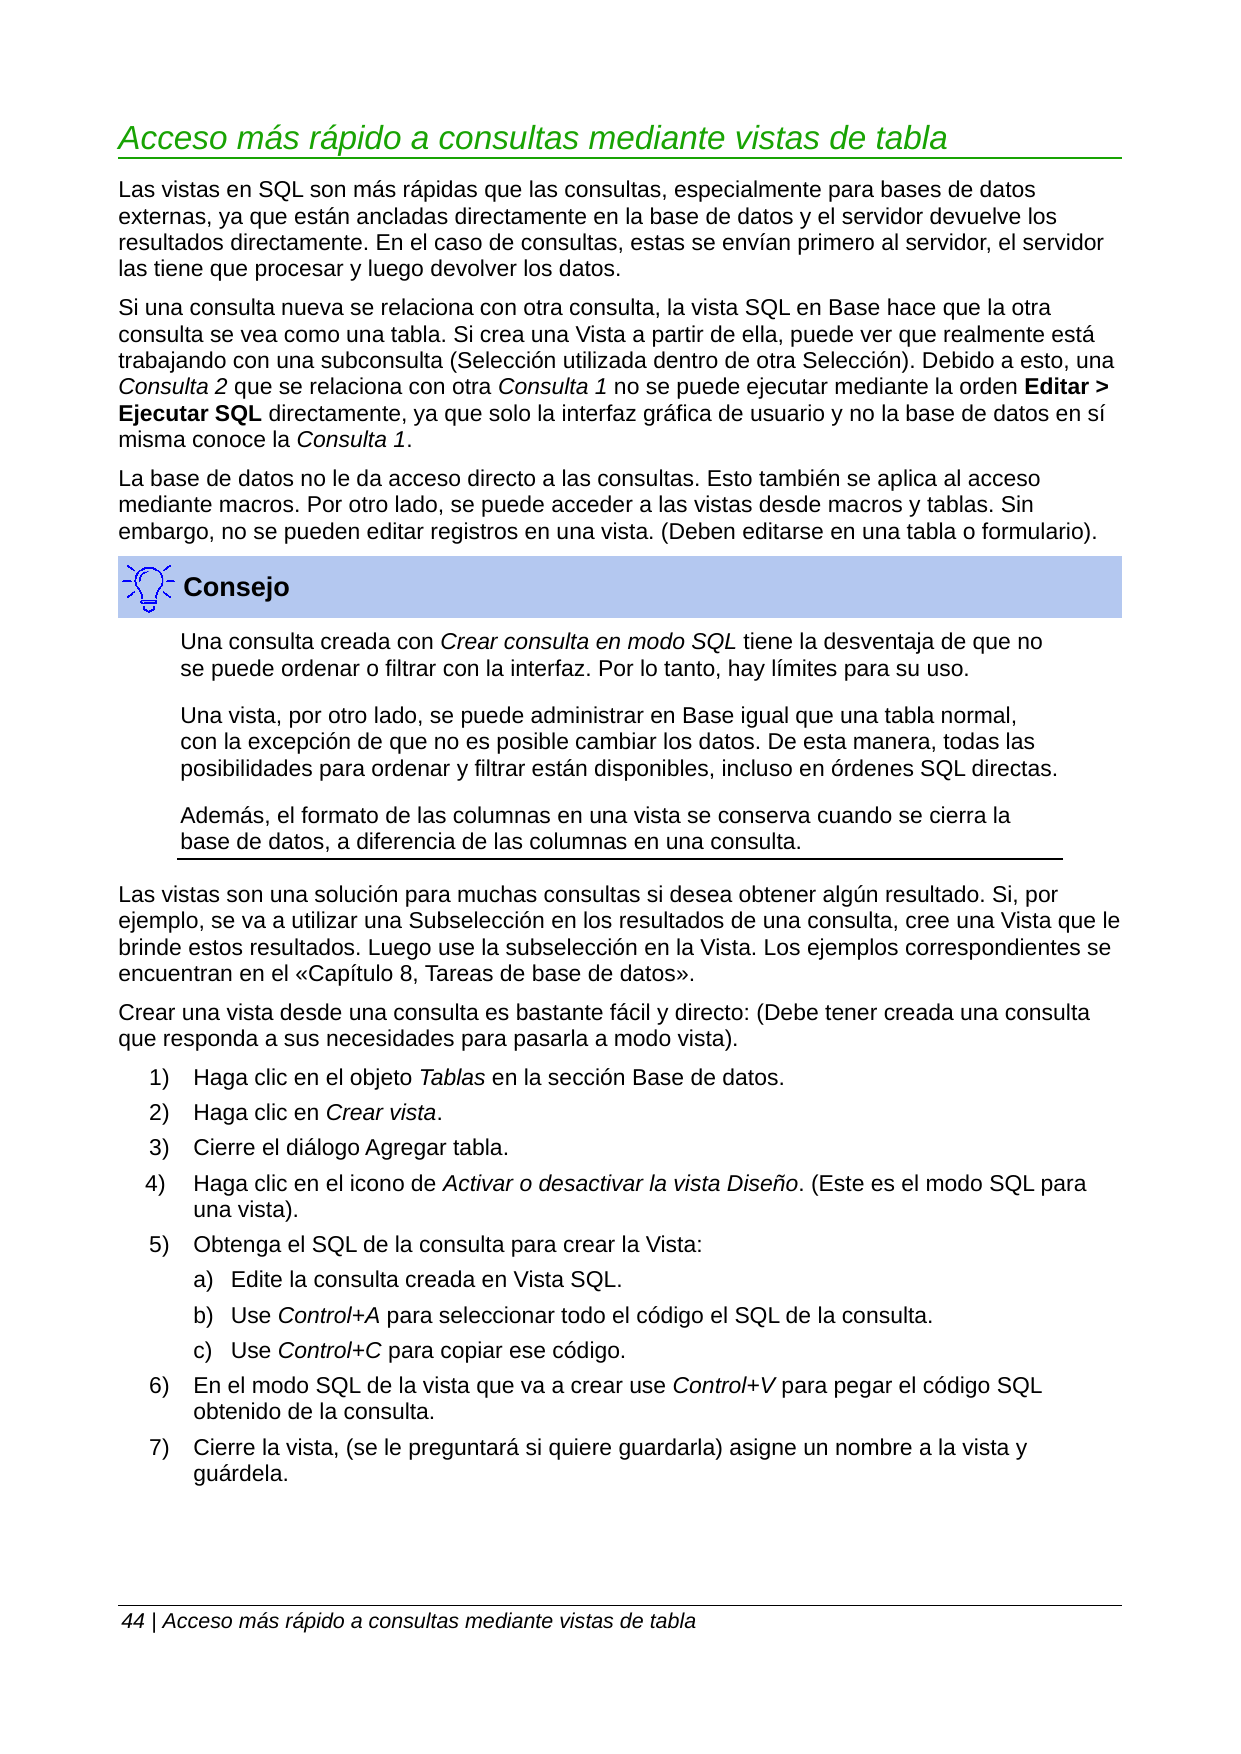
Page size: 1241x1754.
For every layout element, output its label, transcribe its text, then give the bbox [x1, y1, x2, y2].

subtitle Consejo [118, 556, 1122, 618]
list En el modo SQL de la vista que va a crear use Control+V para pegar el código SQL obtenido de la consulta. [169, 1372, 1122, 1425]
text Si una consulta nueva se relaciona con otra consulta, la vista SQL en Base hace que la otra consulta se vea como una tabla. Si crea una Vista a partir de ella, puede ver que realmente está trabajando con una subconsulta (Selección utilizada dentro de otra Selección). Debido a esto, una Consulta 2 que se relaciona con otra Consulta 1 no se puede ejecutar mediante la orden Editar > Ejecutar SQL directamente, ya que solo la interfaz gráfica de usuario y no la base de datos en sí misma conoce la Consulta 1. [118, 294, 1122, 452]
list Edite la consulta creada en Vista SQL. [193, 1266, 1122, 1293]
list Cierre el diálogo Agregar tabla. [169, 1134, 1122, 1161]
text Una vista, por otro lado, se puede administrar en Base igual que una tabla normal, con la excepción de que no es posible cambiar los datos. De esta manera, todas las posibilidades para ordenar y filtrar están disponibles, incluso en órdenes SQL directas. [177, 699, 1063, 781]
text Además, el formato de las columnas en una vista se conserva cuando se cierra la base de datos, a diferencia de las columnas en una consulta. [177, 799, 1063, 858]
list Haga clic en el objeto Tablas en la sección Base de datos. [169, 1064, 1122, 1090]
subtitle Acceso más rápido a consultas mediante vistas de tabla [118, 118, 1122, 157]
list Haga clic en el icono de Activar o desactivar la vista Diseño. (Este es el modo SQL para una vista). [165, 1169, 1122, 1222]
text Las vistas en SQL son más rápidas que las consultas, especialmente para bases de datos externas, ya que están ancladas directamente en la base de datos y el servidor devuelve los resultados directamente. En el caso de consultas, estas se envían primero al servidor, el servidor las tiene que procesar y luego devolver los datos. [118, 176, 1122, 282]
text Crear una vista desde una consulta es bastante fácil y directo: (Debe tener creada una consulta que responda a sus necesidades para pasarla a modo vista). [118, 999, 1122, 1051]
list Use Control+C para copiar ese código. [193, 1337, 1122, 1363]
list Use Control+A para seleccionar todo el código el SQL de la consulta. [193, 1302, 1122, 1328]
text Las vistas son una solución para muchas consultas si desea obtener algún resultado. Si, por ejemplo, se va a utilizar una Subselección en los resultados de una consulta, cree una Vista que le brinde estos resultados. Luego use la subselección en la Vista. Los ejemplos correspondientes se encuentran en el «Capítulo 8, Tareas de base de datos». [118, 881, 1122, 986]
text Una consulta creada con Crear consulta en modo SQL tiene la desventaja de que no se puede ordenar o filtrar con la interfaz. Por lo tanto, hay límites para su uso. [177, 625, 1063, 681]
picture [119, 557, 179, 617]
text La base de datos no le da acceso directo a las consultas. Esto también se aplica al acceso mediante macros. Por otro lado, se puede acceder a las vistas desde macros y tablas. Sin embargo, no se pueden editar registros en una vista. (Deben editarse en una tabla o formulario). [118, 465, 1122, 544]
list Obtenga el SQL de la consulta para crear la Vista: [169, 1231, 1122, 1257]
list Haga clic en Crear vista. [169, 1099, 1122, 1126]
list Cierre la vista, (se le preguntará si quiere guardarla) asigne un nombre a la vista y guárdela. [169, 1433, 1122, 1486]
